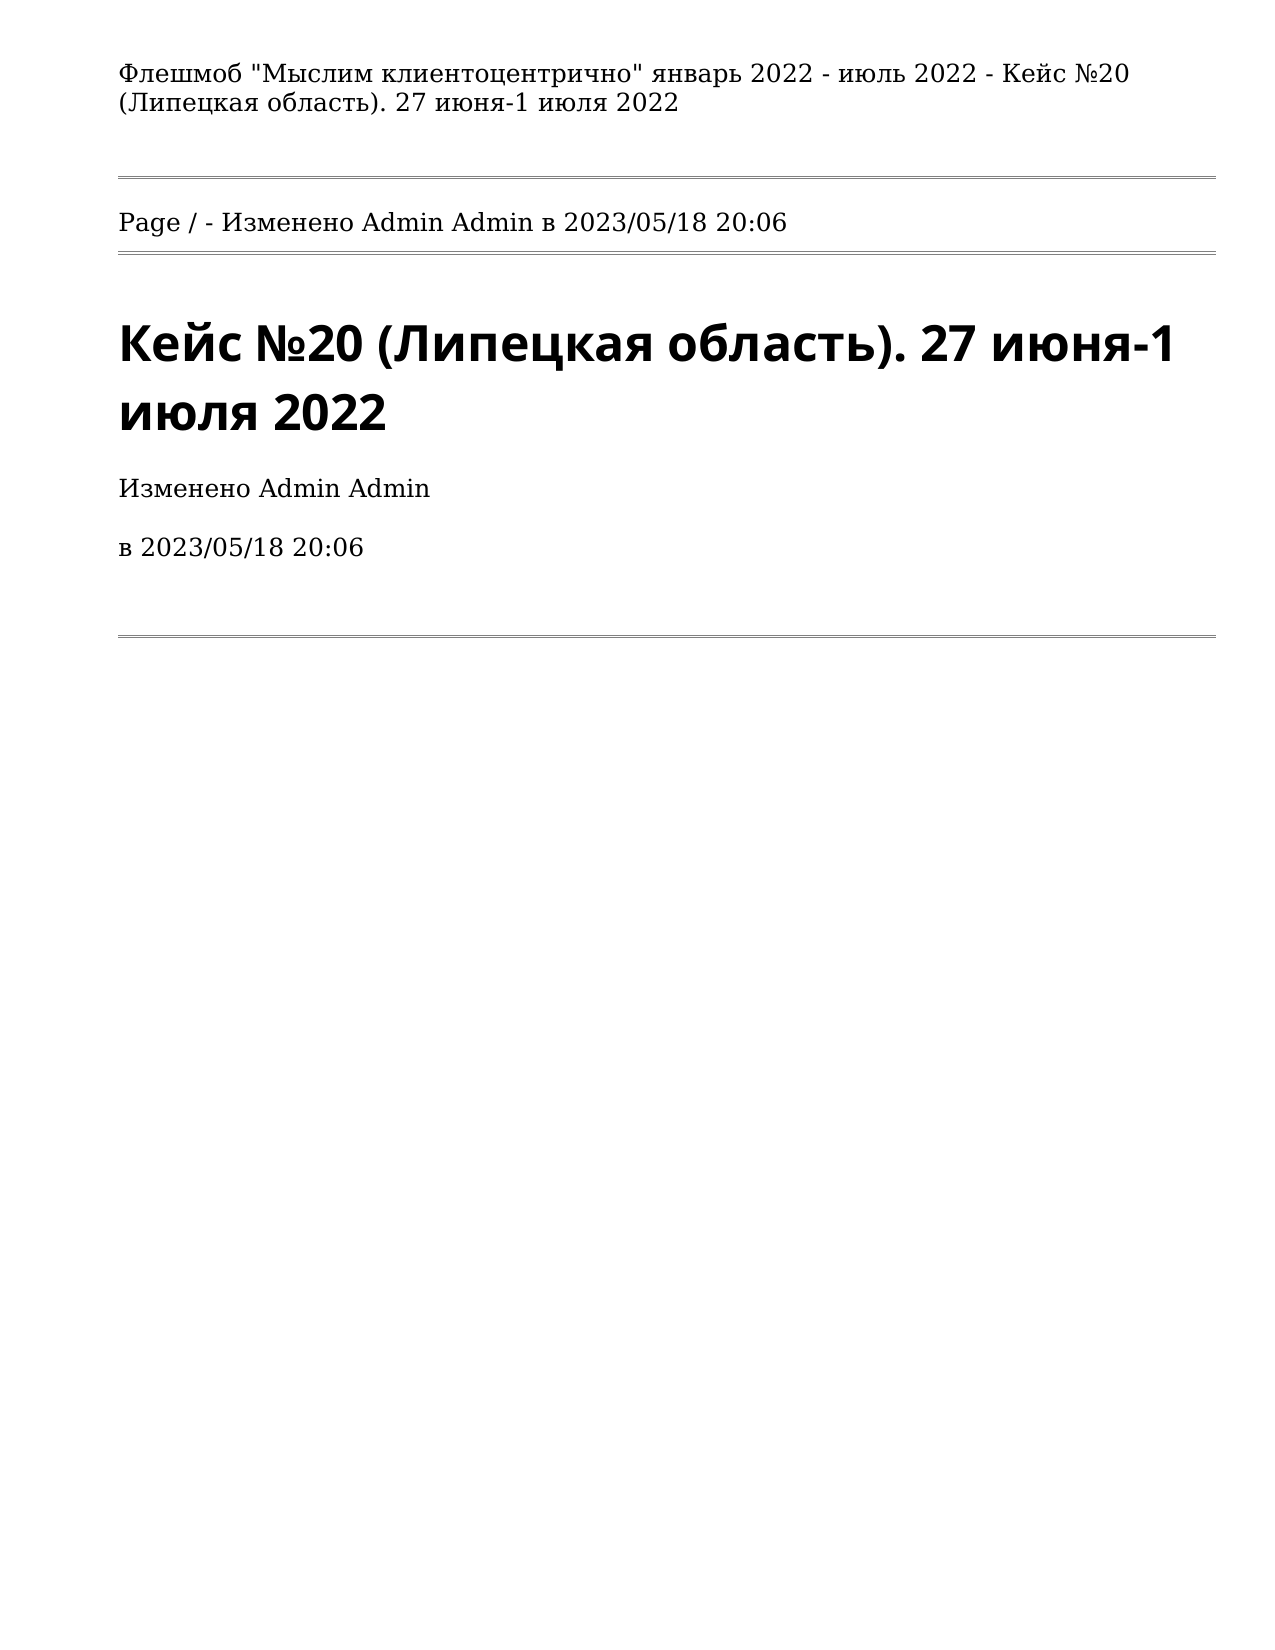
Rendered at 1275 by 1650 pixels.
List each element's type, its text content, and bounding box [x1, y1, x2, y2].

text Page / - Изменено Admin Admin в 2023/05/18 20:06 [118, 208, 1216, 237]
text Изменено Admin Admin [118, 474, 1216, 503]
text в 2023/05/18 20:06 [118, 533, 1216, 562]
text Флешмоб "Мыслим клиентоцентрично" январь 2022 - июль 2022 - Кейс №20 (Липецкая область). 27 июня-1 июля 2022 [118, 59, 1216, 117]
subtitle Кейс №20 (Липецкая область). 27 июня-1 июля 2022 [118, 308, 1216, 444]
